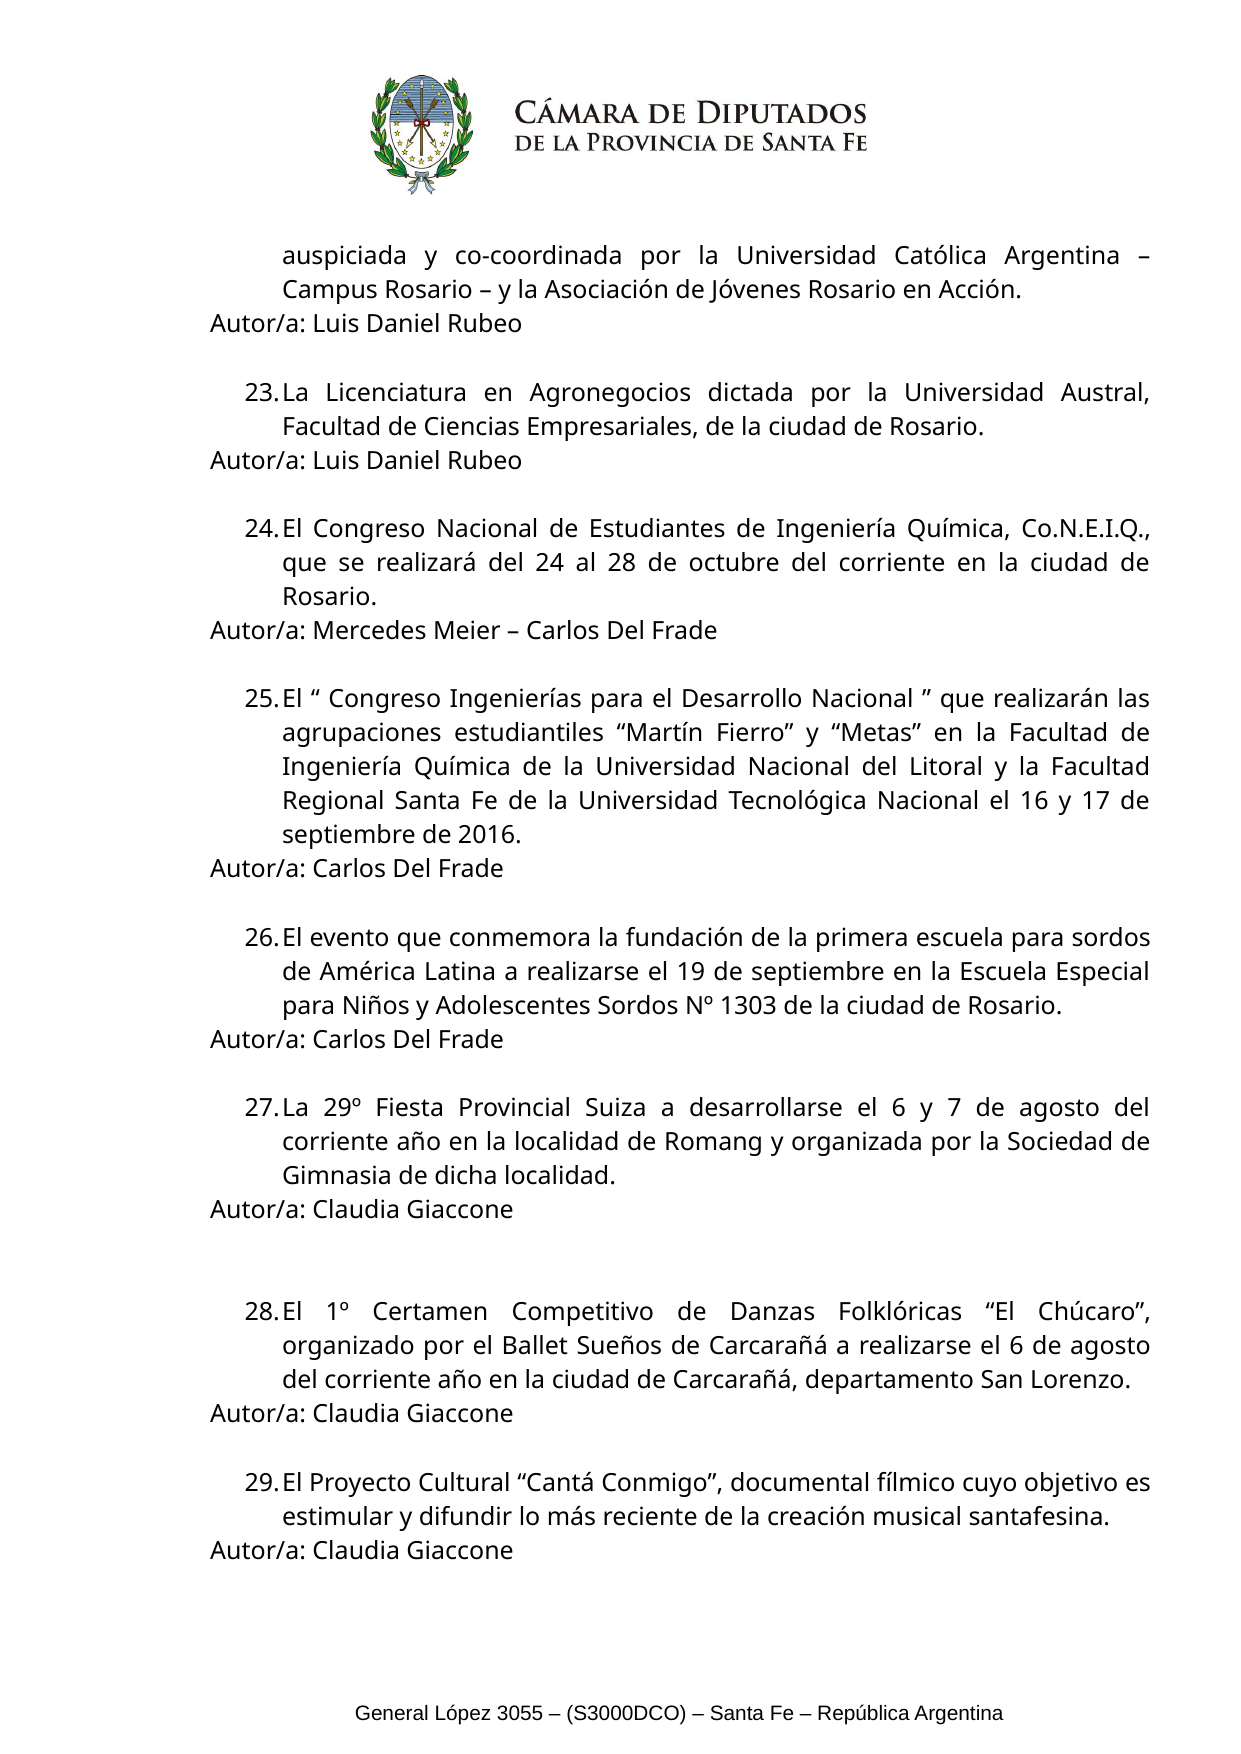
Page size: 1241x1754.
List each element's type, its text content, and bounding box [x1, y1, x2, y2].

list La 29º Fiesta Provincial Suiza a desarrollarse el 6 y 7 de agosto del corriente año en la localidad de Romang y organizada por la Sociedad de Gimnasia de dicha localidad. [244, 1089, 1152, 1192]
picture [370, 75, 867, 199]
list auspiciada y co-coordinada por la Universidad Católica Argentina – Campus Rosario – y la Asociación de Jóvenes Rosario en Acción. [244, 238, 1152, 306]
list El Proyecto Cultural “Cantá Conmigo”, documental fílmico cuyo objetivo es estimular y difundir lo más reciente de la creación musical santafesina. [244, 1464, 1152, 1532]
list La Licenciatura en Agronegocios dictada por la Universidad Austral, Facultad de Ciencias Empresariales, de la ciudad de Rosario. [244, 374, 1152, 442]
text Autor/a: Carlos Del Frade [210, 851, 1152, 885]
text Autor/a: Luis Daniel Rubeo [210, 442, 1152, 476]
text Autor/a: Claudia Giaccone [210, 1532, 1152, 1566]
text Autor/a: Carlos Del Frade [210, 1021, 1152, 1056]
text Autor/a: Mercedes Meier – Carlos Del Frade [210, 613, 1152, 647]
list El 1º Certamen Competitivo de Danzas Folklóricas “El Chúcaro”, organizado por el Ballet Sueños de Carcarañá a realizarse el 6 de agosto del corriente año en la ciudad de Carcarañá, departamento San Lorenzo. [244, 1294, 1152, 1396]
list El “ Congreso Ingenierías para el Desarrollo Nacional ” que realizarán las agrupaciones estudiantiles “Martín Fierro” y “Metas” en la Facultad de Ingeniería Química de la Universidad Nacional del Litoral y la Facultad Regional Santa Fe de la Universidad Tecnológica Nacional el 16 y 17 de septiembre de 2016. [244, 681, 1152, 851]
text Autor/a: Claudia Giaccone [210, 1396, 1152, 1430]
text Autor/a: Luis Daniel Rubeo [210, 306, 1152, 340]
text Autor/a: Claudia Giaccone [210, 1192, 1152, 1226]
list El Congreso Nacional de Estudiantes de Ingeniería Química, Co.N.E.I.Q., que se realizará del 24 al 28 de octubre del corriente en la ciudad de Rosario. [244, 511, 1152, 613]
list El evento que conmemora la fundación de la primera escuela para sordos de América Latina a realizarse el 19 de septiembre en la Escuela Especial para Niños y Adolescentes Sordos Nº 1303 de la ciudad de Rosario. [244, 919, 1152, 1021]
